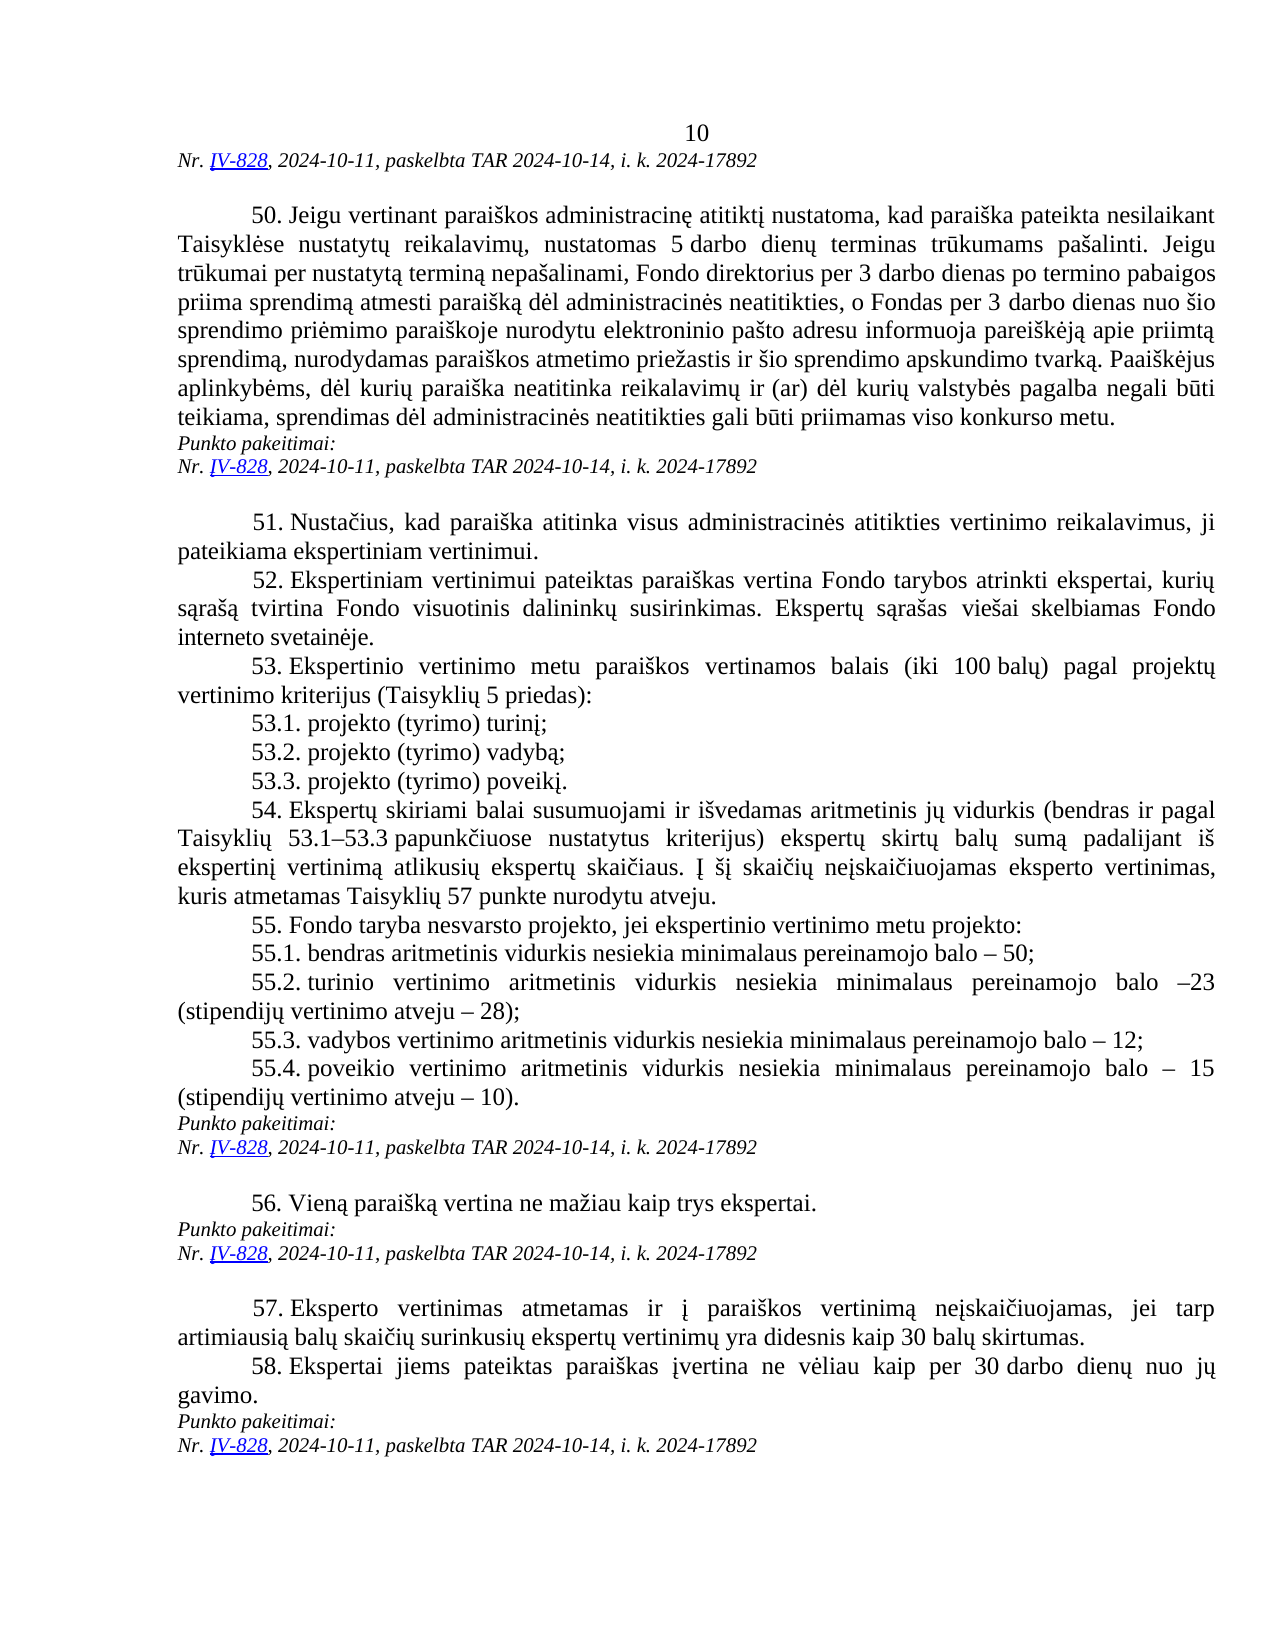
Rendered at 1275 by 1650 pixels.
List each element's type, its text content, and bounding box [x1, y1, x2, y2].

text 55.2. turinio vertinimo aritmetinis vidurkis nesiekia minimalaus pereinamojo balo –23 (stipendijų vertinimo atveju – 28); [177, 967, 1216, 1025]
text 53.2. projekto (tyrimo) vadybą; [177, 737, 1216, 766]
text 55.1. bendras aritmetinis vidurkis nesiekia minimalaus pereinamojo balo – 50; [251, 938, 1216, 967]
text 53.3. projekto (tyrimo) poveikį. [177, 766, 1216, 795]
text Nr. ĮV-828, 2024-10-11, paskelbta TAR 2024-10-14, i. k. 2024-17892 [177, 1135, 1216, 1159]
text Nr. ĮV-828, 2024-10-11, paskelbta TAR 2024-10-14, i. k. 2024-17892 [177, 454, 1216, 478]
text Punkto pakeitimai: [177, 1111, 1216, 1135]
text 53.1. projekto (tyrimo) turinį; [177, 708, 1216, 737]
text 55.3. vadybos vertinimo aritmetinis vidurkis nesiekia minimalaus pereinamojo balo – 12; [177, 1025, 1216, 1053]
text Nr. ĮV-828, 2024-10-11, paskelbta TAR 2024-10-14, i. k. 2024-17892 [177, 1241, 1216, 1265]
text 56. Vieną paraišką vertina ne mažiau kaip trys ekspertai. [177, 1188, 1216, 1217]
text 57. Eksperto vertinimas atmetamas ir į paraiškos vertinimą neįskaičiuojamas, jei tarp artimiausią balų skaičių surinkusių ekspertų vertinimų yra didesnis kaip 30 balų skirtumas. [177, 1293, 1216, 1351]
text 55.4. poveikio vertinimo aritmetinis vidurkis nesiekia minimalaus pereinamojo balo – 15 (stipendijų vertinimo atveju – 10). [177, 1053, 1216, 1111]
text Punkto pakeitimai: [177, 430, 1216, 454]
text Punkto pakeitimai: [177, 1217, 1216, 1241]
text 58. Ekspertai jiems pateiktas paraiškas įvertina ne vėliau kaip per 30 darbo dienų nuo jų gavimo. [177, 1351, 1216, 1408]
text 54. Ekspertų skiriami balai susumuojami ir išvedamas aritmetinis jų vidurkis (bendras ir pagal Taisyklių 53.1–53.3 papunkčiuose nustatytus kriterijus) ekspertų skirtų balų sumą padalijant iš ekspertinį vertinimą atlikusių ekspertų skaičiaus. Į šį skaičių neįskaičiuojamas eksperto vertinimas, kuris atmetamas Taisyklių 57 punkte nurodytu atveju. [177, 795, 1216, 910]
text 51. Nustačius, kad paraiška atitinka visus administracinės atitikties vertinimo reikalavimus, ji pateikiama ekspertiniam vertinimui. [177, 507, 1216, 565]
text Nr. ĮV-828, 2024-10-11, paskelbta TAR 2024-10-14, i. k. 2024-17892 [177, 1433, 1216, 1457]
text 52. Ekspertiniam vertinimui pateiktas paraiškas vertina Fondo tarybos atrinkti ekspertai, kurių sąrašą tvirtina Fondo visuotinis dalininkų susirinkimas. Ekspertų sąrašas viešai skelbiamas Fondo interneto svetainėje. [177, 565, 1216, 651]
text Punkto pakeitimai: [177, 1408, 1216, 1433]
text Nr. ĮV-828, 2024-10-11, paskelbta TAR 2024-10-14, i. k. 2024-17892 [177, 148, 1216, 172]
text 55. Fondo taryba nesvarsto projekto, jei ekspertinio vertinimo metu projekto: [251, 910, 1216, 938]
text 53. Ekspertinio vertinimo metu paraiškos vertinamos balais (iki 100 balų) pagal projektų vertinimo kriterijus (Taisyklių 5 priedas): [177, 651, 1216, 708]
text 50. Jeigu vertinant paraiškos administracinę atitiktį nustatoma, kad paraiška pateikta nesilaikant Taisyklėse nustatytų reikalavimų, nustatomas 5 darbo dienų terminas trūkumams pašalinti. Jeigu trūkumai per nustatytą terminą nepašalinami, Fondo direktorius per 3 darbo dienas po termino pabaigos priima sprendimą atmesti paraišką dėl administracinės neatitikties, o Fondas per 3 darbo dienas nuo šio sprendimo priėmimo paraiškoje nurodytu elektroninio pašto adresu informuoja pareiškėją apie priimtą sprendimą, nurodydamas paraiškos atmetimo priežastis ir šio sprendimo apskundimo tvarką. Paaiškėjus aplinkybėms, dėl kurių paraiška neatitinka reikalavimų ir (ar) dėl kurių valstybės pagalba negali būti teikiama, sprendimas dėl administracinės neatitikties gali būti priimamas viso konkurso metu. [177, 200, 1216, 430]
